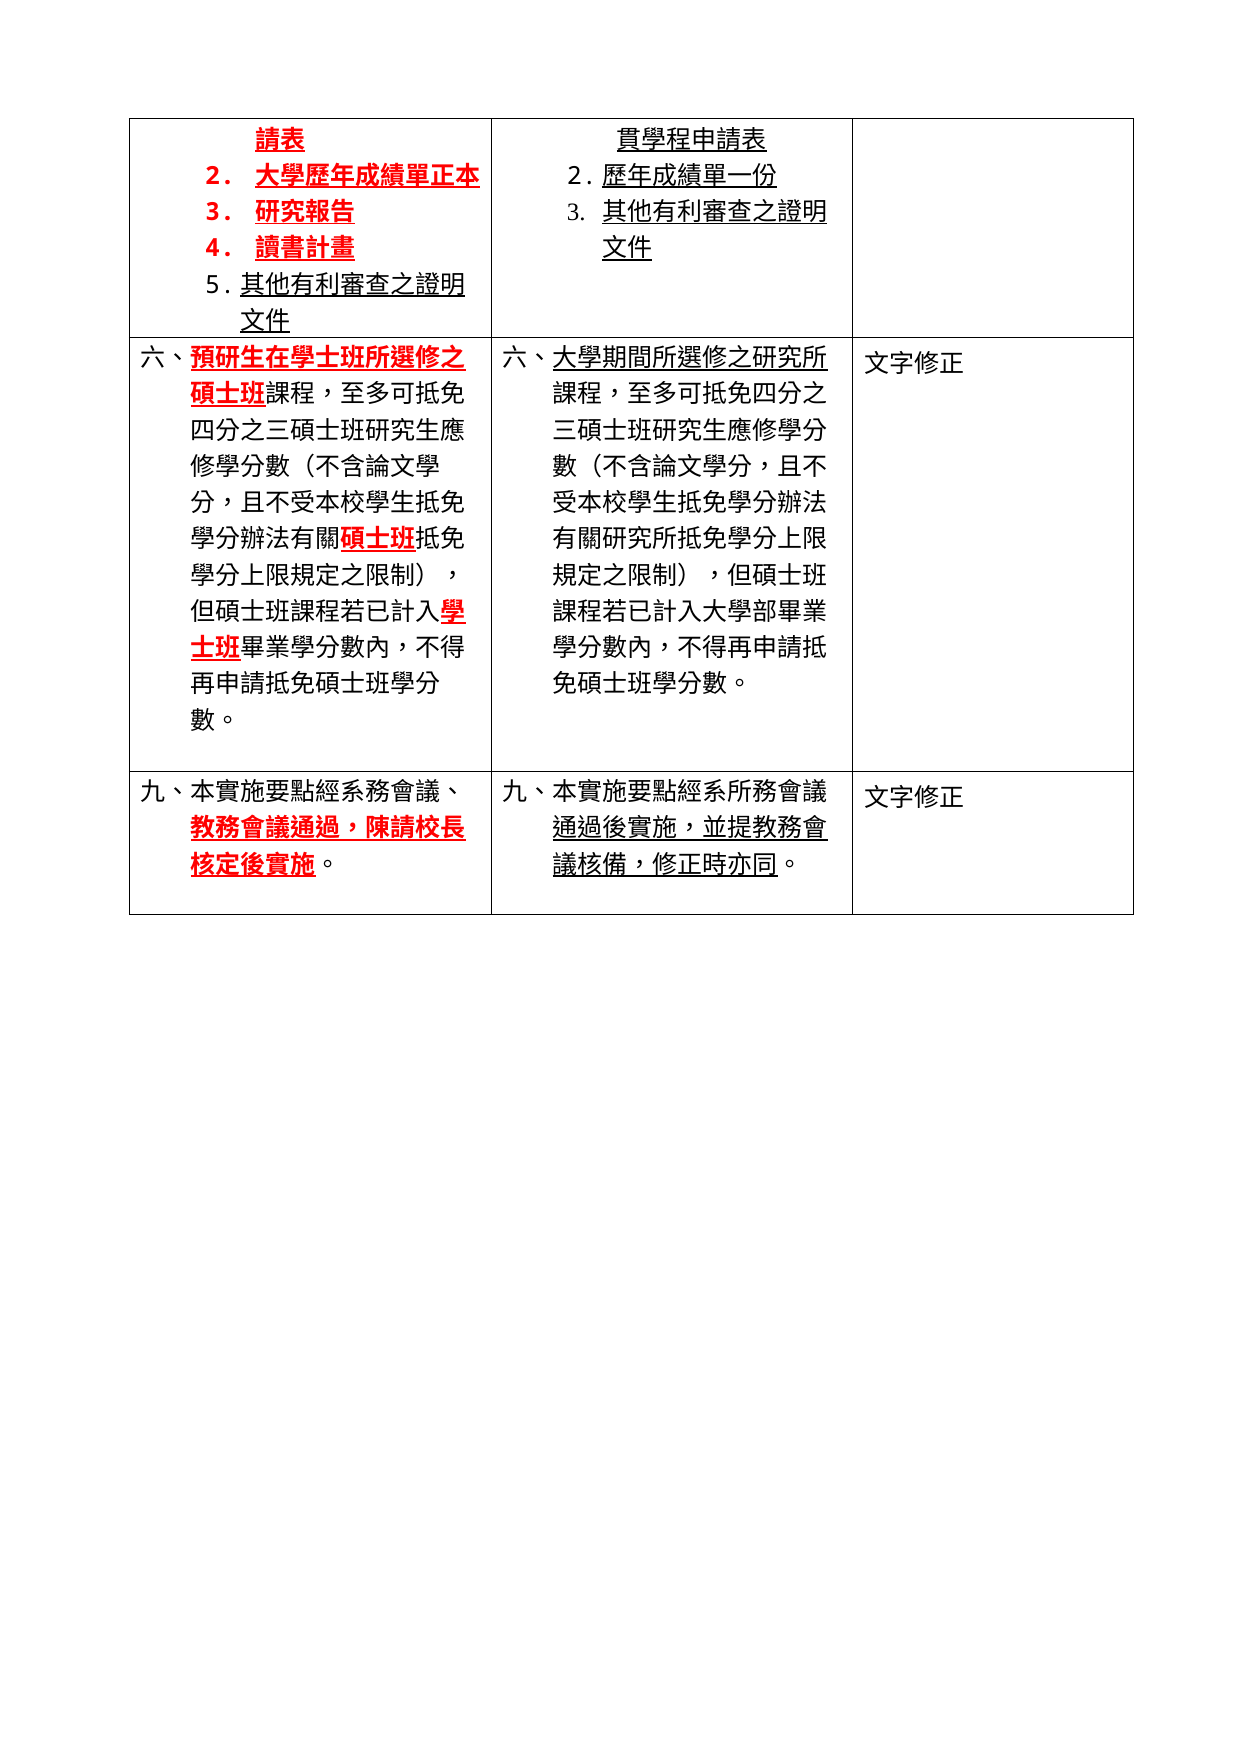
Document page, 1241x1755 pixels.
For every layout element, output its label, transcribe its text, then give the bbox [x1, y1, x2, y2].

table_cell 文字修正 [853, 338, 1133, 771]
table_cell 六、大學期間所選修之研究所課程，至多可抵免四分之三碩士班研究生應修學分數（不含論文學分，且不受本校學生抵免學分辦法有關研究所抵免學分上限規定之限制），但碩士班課程若已計入大學部畢業學分數內，不得再申請抵免碩士班學分數。 [492, 338, 852, 771]
table_cell 三、申請修讀學、碩士一貫學程者，須提交下列文件供審查： 碩士學位課程先修申請表 大學歷年成績單正本 研究報告 讀書計畫 其他有利審查之證明文件 [130, 119, 491, 337]
table_cell [853, 119, 1133, 337]
table_cell 九、本實施要點經系所務會議通過後實施，並提教務會議核備，修正時亦同。 [492, 772, 852, 914]
table_cell 六、預研生在學士班所選修之碩士班課程，至多可抵免四分之三碩士班研究生應修學分數（不含論文學分，且不受本校學生抵免學分辦法有關碩士班抵免學分上限規定之限制），但碩士班課程若已計入學士班畢業學分數內，不得再申請抵免碩士班學分數。 [130, 338, 491, 771]
table_cell 九、本實施要點經系務會議、教務會議通過，陳請校長核定後實施。 [130, 772, 491, 914]
table_cell 三、申請修讀學、碩士一貫學程者，須提交下列文件供審查： 學生修讀學、碩士一貫學程申請表 歷年成績單一份 其他有利審查之證明文件 [492, 119, 852, 337]
table_cell 文字修正 [853, 772, 1133, 914]
